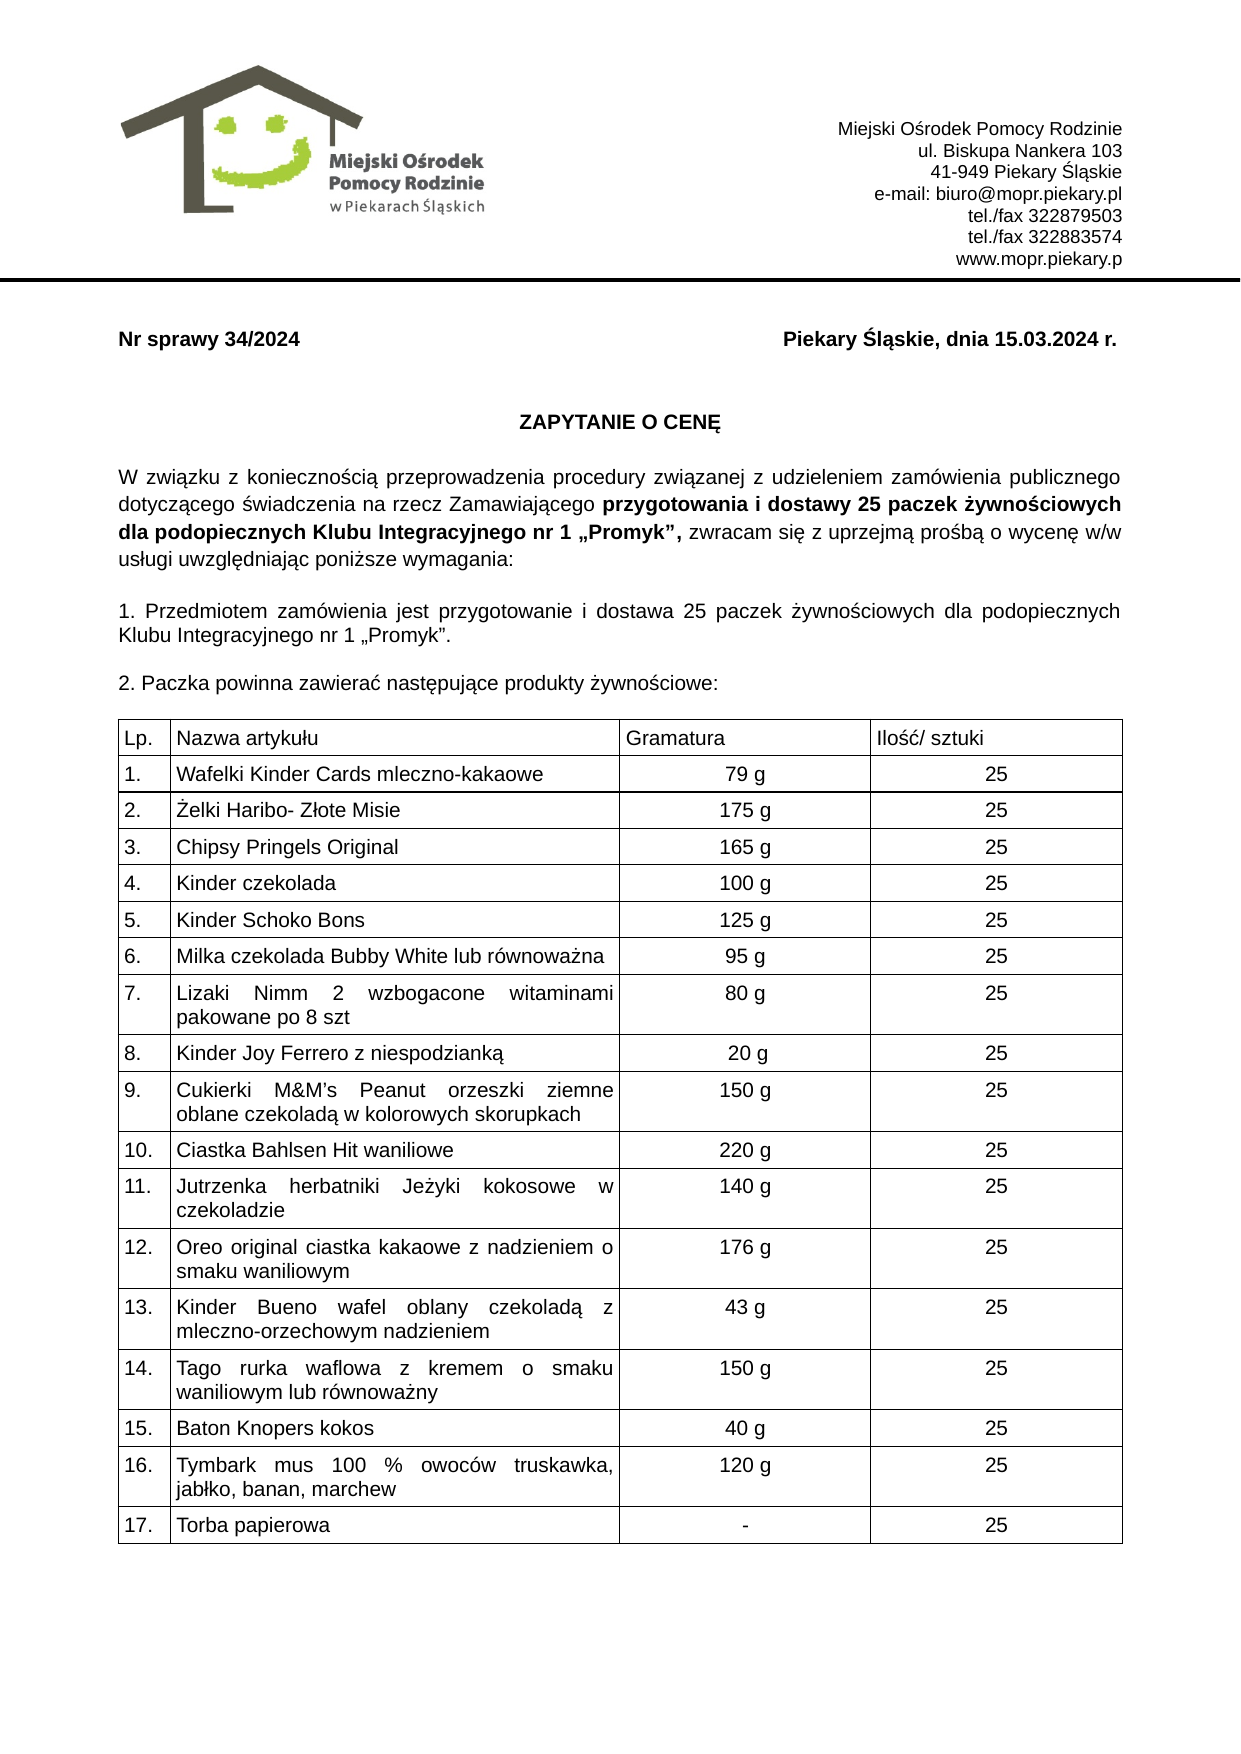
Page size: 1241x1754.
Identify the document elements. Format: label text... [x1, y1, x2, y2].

table_cell 25 [871, 902, 1122, 937]
table_cell Kinder Schoko Bons [171, 902, 619, 937]
list 1. Przedmiotem zamówienia jest przygotowanie i dostawa 25 paczek żywnościowych dla podopiecznych Klubu Integracyjnego nr 1 „Promyk”. [83, 599, 1122, 647]
text W związku z koniecznością przeprowadzenia procedury związanej z udzieleniem zamówienia publicznego dotyczącego świadczenia na rzecz Zamawiającego przygotowania i dostawy 25 paczek żywnościowych dla podopiecznych Klubu Integracyjnego nr 1 „Promyk”, zwracam się z uprzejmą prośbą o wycenę w/w usługi uwzględniając poniższe wymagania: [118, 465, 1122, 571]
table_cell 80 g [620, 975, 870, 1034]
table_cell 43 g [620, 1289, 870, 1349]
table_cell 6. [119, 938, 170, 974]
table_cell 17. [119, 1507, 170, 1542]
table_cell 95 g [620, 938, 870, 974]
table_cell 176 g [620, 1229, 870, 1288]
table_cell Lizaki Nimm 2 wzbogacone witaminami pakowane po 8 szt [171, 975, 619, 1034]
table_cell 25 [871, 1289, 1122, 1349]
table_header Gramatura [620, 720, 870, 755]
table_cell 120 g [620, 1447, 870, 1506]
table_cell 25 [871, 938, 1122, 974]
table_cell 40 g [620, 1410, 870, 1446]
table_cell 7. [119, 975, 170, 1034]
table_cell Milka czekolada Bubby White lub równoważna [171, 938, 619, 974]
table_cell 2. [119, 793, 170, 828]
text Nr sprawy 34/2024 Piekary Śląskie, dnia 15.03.2024 r. [118, 327, 1122, 351]
table_cell 25 [871, 1229, 1122, 1288]
table_cell 25 [871, 1507, 1122, 1542]
table_cell Tago rurka waflowa z kremem o smaku waniliowym lub równoważny [171, 1350, 619, 1409]
table_cell Jutrzenka herbatniki Jeżyki kokosowe w czekoladzie [171, 1169, 619, 1228]
text ZAPYTANIE O CENĘ [118, 410, 1122, 434]
table_cell 150 g [620, 1072, 870, 1131]
table_cell 1. [119, 756, 170, 791]
table_cell 25 [871, 1169, 1122, 1228]
table_cell 9. [119, 1072, 170, 1131]
list 2. Paczka powinna zawierać następujące produkty żywnościowe: [83, 671, 1122, 694]
table_cell 25 [871, 793, 1122, 828]
table_cell 25 [871, 1132, 1122, 1167]
table_cell 79 g [620, 756, 870, 791]
table_cell Baton Knopers kokos [171, 1410, 619, 1446]
table_cell 25 [871, 1447, 1122, 1506]
table_cell 25 [871, 975, 1122, 1034]
table_cell Ciastka Bahlsen Hit waniliowe [171, 1132, 619, 1167]
table_cell 220 g [620, 1132, 870, 1167]
table_cell 25 [871, 756, 1122, 791]
table_cell 25 [871, 1035, 1122, 1071]
table_cell 25 [871, 1072, 1122, 1131]
table_cell 20 g [620, 1035, 870, 1071]
table_header Ilość/ sztuki [871, 720, 1122, 755]
table_cell 13. [119, 1289, 170, 1349]
picture [120, 29, 504, 241]
table_cell 140 g [620, 1169, 870, 1228]
table_cell 3. [119, 829, 170, 864]
table_cell 16. [119, 1447, 170, 1506]
table_cell 4. [119, 865, 170, 901]
table_cell 175 g [620, 793, 870, 828]
table_cell Wafelki Kinder Cards mleczno-kakaowe [171, 756, 619, 791]
table_cell 12. [119, 1229, 170, 1288]
table_cell Tymbark mus 100 % owoców truskawka, jabłko, banan, marchew [171, 1447, 619, 1506]
table_cell 165 g [620, 829, 870, 864]
table_cell 14. [119, 1350, 170, 1409]
table_cell Kinder Bueno wafel oblany czekoladą z mleczno-orzechowym nadzieniem [171, 1289, 619, 1349]
table_cell Żelki Haribo- Złote Misie [171, 793, 619, 828]
table_cell 25 [871, 829, 1122, 864]
table_cell 125 g [620, 902, 870, 937]
table_cell - [620, 1507, 870, 1542]
table_cell Kinder Joy Ferrero z niespodzianką [171, 1035, 619, 1071]
table_cell 25 [871, 1350, 1122, 1409]
table_cell Torba papierowa [171, 1507, 619, 1542]
table_cell Cukierki M&M’s Peanut orzeszki ziemne oblane czekoladą w kolorowych skorupkach [171, 1072, 619, 1131]
table_cell Oreo original ciastka kakaowe z nadzieniem o smaku waniliowym [171, 1229, 619, 1288]
table_cell 8. [119, 1035, 170, 1071]
table_cell 25 [871, 865, 1122, 901]
table_cell Kinder czekolada [171, 865, 619, 901]
table_cell 25 [871, 1410, 1122, 1446]
table_cell 11. [119, 1169, 170, 1228]
table_cell 10. [119, 1132, 170, 1167]
table_header Lp. [119, 720, 170, 755]
table_cell 5. [119, 902, 170, 937]
table_cell 150 g [620, 1350, 870, 1409]
table_header Nazwa artykułu [171, 720, 619, 755]
table_cell 100 g [620, 865, 870, 901]
table_cell 15. [119, 1410, 170, 1446]
table_cell Chipsy Pringels Original [171, 829, 619, 864]
